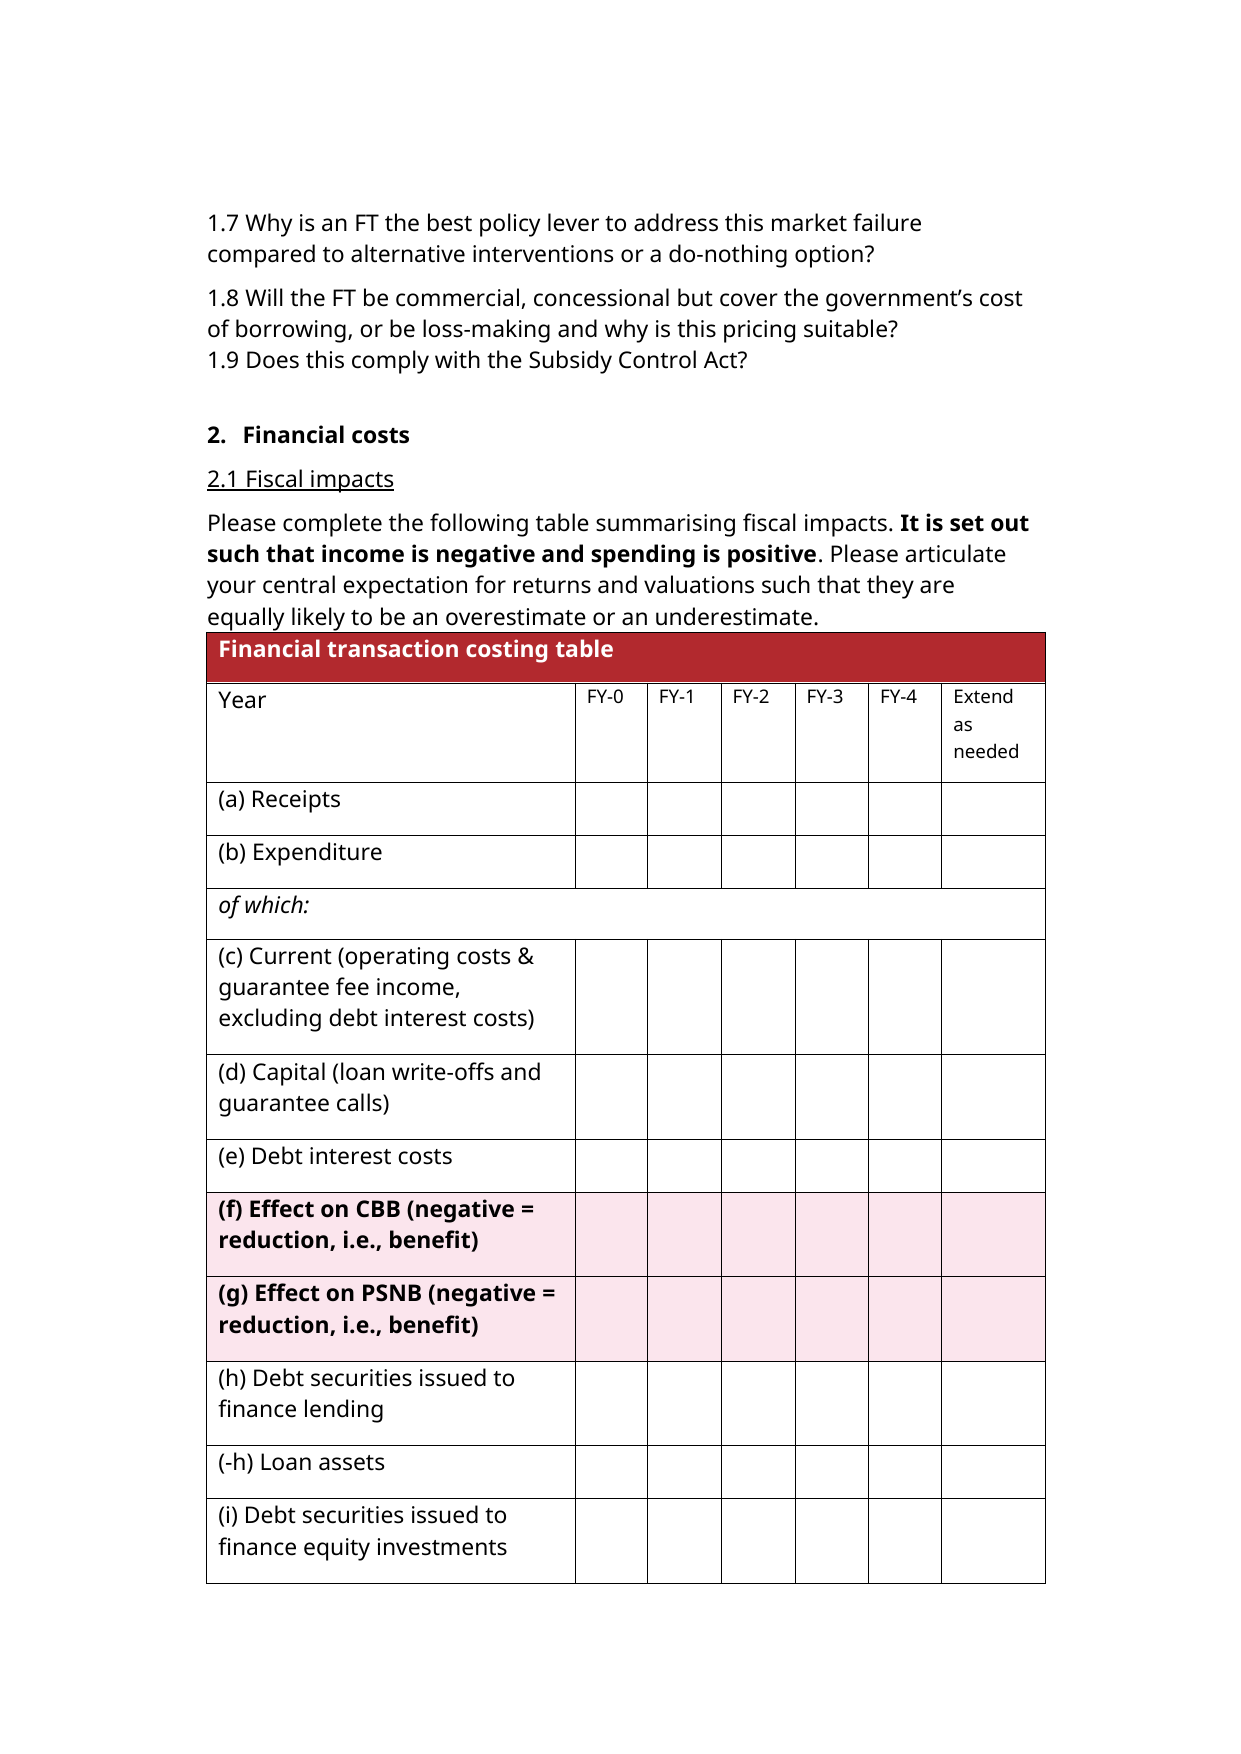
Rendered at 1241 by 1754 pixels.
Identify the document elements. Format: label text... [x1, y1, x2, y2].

table_cell [576, 783, 647, 835]
table_cell FY-0 [576, 684, 647, 782]
table_cell [576, 1193, 647, 1276]
table_cell [942, 1140, 1045, 1192]
table_cell [869, 783, 941, 835]
table_cell [722, 940, 795, 1054]
table_cell (h) Debt securities issued to finance lending [207, 1362, 575, 1445]
text 1.7 Why is an FT the best policy lever to address this market failure compared to alternative interventions or a do-nothing option? [207, 207, 1033, 269]
table_cell [648, 940, 721, 1054]
table_cell [648, 1362, 721, 1445]
table_cell (f) Effect on CBB (negative = reduction, i.e., benefit) [207, 1193, 575, 1276]
table_cell [942, 1193, 1045, 1276]
table_cell [576, 836, 647, 888]
table_cell [722, 1140, 795, 1192]
table_cell [722, 1362, 795, 1445]
table_cell [576, 1277, 647, 1361]
table_cell [648, 1055, 721, 1139]
table_cell [942, 836, 1045, 888]
table_cell [796, 940, 868, 1054]
table_cell Extend as needed [942, 684, 1045, 782]
table_cell [796, 836, 868, 888]
table_cell [796, 1446, 868, 1498]
table_cell [796, 1055, 868, 1139]
table_cell (d) Capital (loan write-offs and guarantee calls) [207, 1055, 575, 1139]
table_cell [722, 1499, 795, 1582]
table_cell [576, 1055, 647, 1139]
table_cell (b) Expenditure [207, 836, 575, 888]
table_cell [648, 1277, 721, 1361]
table_cell [942, 940, 1045, 1054]
table_cell [796, 1140, 868, 1192]
table_cell [722, 1446, 795, 1498]
text 1.8 Will the FT be commercial, concessional but cover the government’s cost of borrowing, or be loss-making and why is this pricing suitable? [207, 282, 1033, 344]
table_cell (a) Receipts [207, 783, 575, 835]
table_cell [869, 1362, 941, 1445]
table_cell [722, 783, 795, 835]
table_cell (i) Debt securities issued to finance equity investments [207, 1499, 575, 1582]
table_cell (c) Current (operating costs & guarantee fee income, excluding debt interest costs) [207, 940, 575, 1054]
table_cell [869, 1140, 941, 1192]
table_cell [796, 1362, 868, 1445]
table_cell (g) Effect on PSNB (negative = reduction, i.e., benefit) [207, 1277, 575, 1361]
table_cell [869, 836, 941, 888]
table_cell [942, 783, 1045, 835]
table_cell [869, 1055, 941, 1139]
table_cell [869, 1277, 941, 1361]
table_cell [869, 1193, 941, 1276]
table_cell [648, 1499, 721, 1582]
table_cell FY-3 [796, 684, 868, 782]
table_cell [942, 1446, 1045, 1498]
table_cell [576, 1446, 647, 1498]
text Please complete the following table summarising fiscal impacts. It is set out such that income is negative and spending is positive. Please articulate your central expectation for returns and valuations such that they are equally likely to be an overestimate or an underestimate. [207, 507, 1033, 632]
text 2.1 Fiscal impacts [207, 463, 1033, 494]
table_cell [576, 940, 647, 1054]
table_cell [722, 1193, 795, 1276]
table_cell of which: [207, 889, 1045, 939]
table_cell [942, 1362, 1045, 1445]
table_cell FY-4 [869, 684, 941, 782]
table_cell [576, 1499, 647, 1582]
table_cell [796, 1193, 868, 1276]
table_cell (e) Debt interest costs [207, 1140, 575, 1192]
table_cell [722, 836, 795, 888]
table_cell [869, 1446, 941, 1498]
table_cell [796, 1499, 868, 1582]
table_cell [869, 1499, 941, 1582]
table_cell Year [207, 684, 575, 782]
table_cell [576, 1140, 647, 1192]
table_cell [576, 1362, 647, 1445]
table_cell [648, 836, 721, 888]
table_cell [942, 1499, 1045, 1582]
table_cell [942, 1277, 1045, 1361]
table_cell [722, 1277, 795, 1361]
text 1.9 Does this comply with the Subsidy Control Act? [207, 344, 1033, 376]
table_cell [722, 1055, 795, 1139]
table_cell [869, 940, 941, 1054]
table_cell [796, 1277, 868, 1361]
table_cell FY-1 [648, 684, 721, 782]
table_cell [648, 783, 721, 835]
table_cell [796, 783, 868, 835]
table_cell [648, 1446, 721, 1498]
list Financial costs [207, 419, 1033, 451]
table_cell [942, 1055, 1045, 1139]
table_header Financial transaction costing table [207, 633, 1045, 682]
table_cell [648, 1140, 721, 1192]
table_cell (-h) Loan assets [207, 1446, 575, 1498]
table_cell [648, 1193, 721, 1276]
table_cell FY-2 [722, 684, 795, 782]
